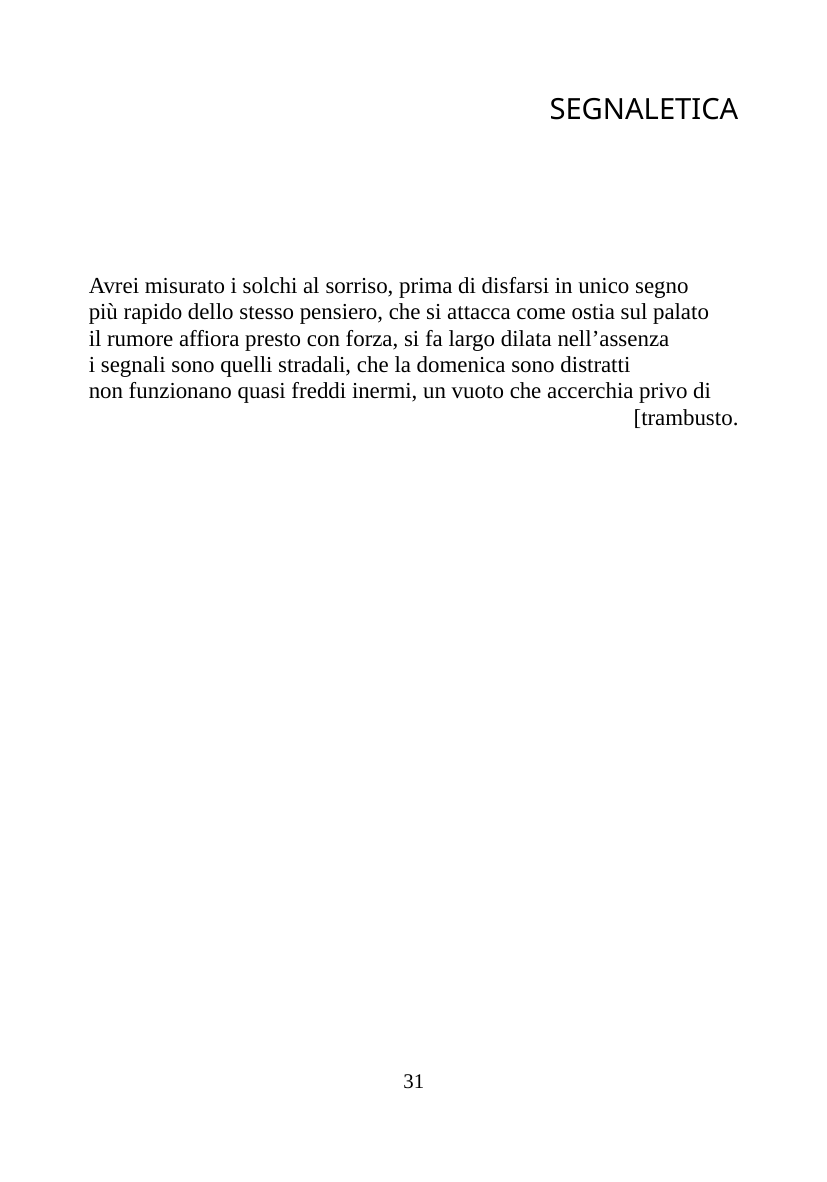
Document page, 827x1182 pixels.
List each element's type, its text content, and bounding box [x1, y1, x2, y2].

text i segnali sono quelli stradali, che la domenica sono distratti [88, 351, 738, 377]
text Avrei misurato i solchi al sorriso, prima di disfarsi in unico segno [88, 272, 738, 298]
text non funzionano quasi freddi inermi, un vuoto che accerchia privo di [88, 377, 738, 404]
text [trambusto. [88, 404, 738, 430]
subtitle SEGNALETICA [88, 88, 738, 128]
text il rumore affiora presto con forza, si fa largo dilata nell’assenza [88, 325, 738, 351]
text più rapido dello stesso pensiero, che si attacca come ostia sul palato [88, 298, 738, 325]
